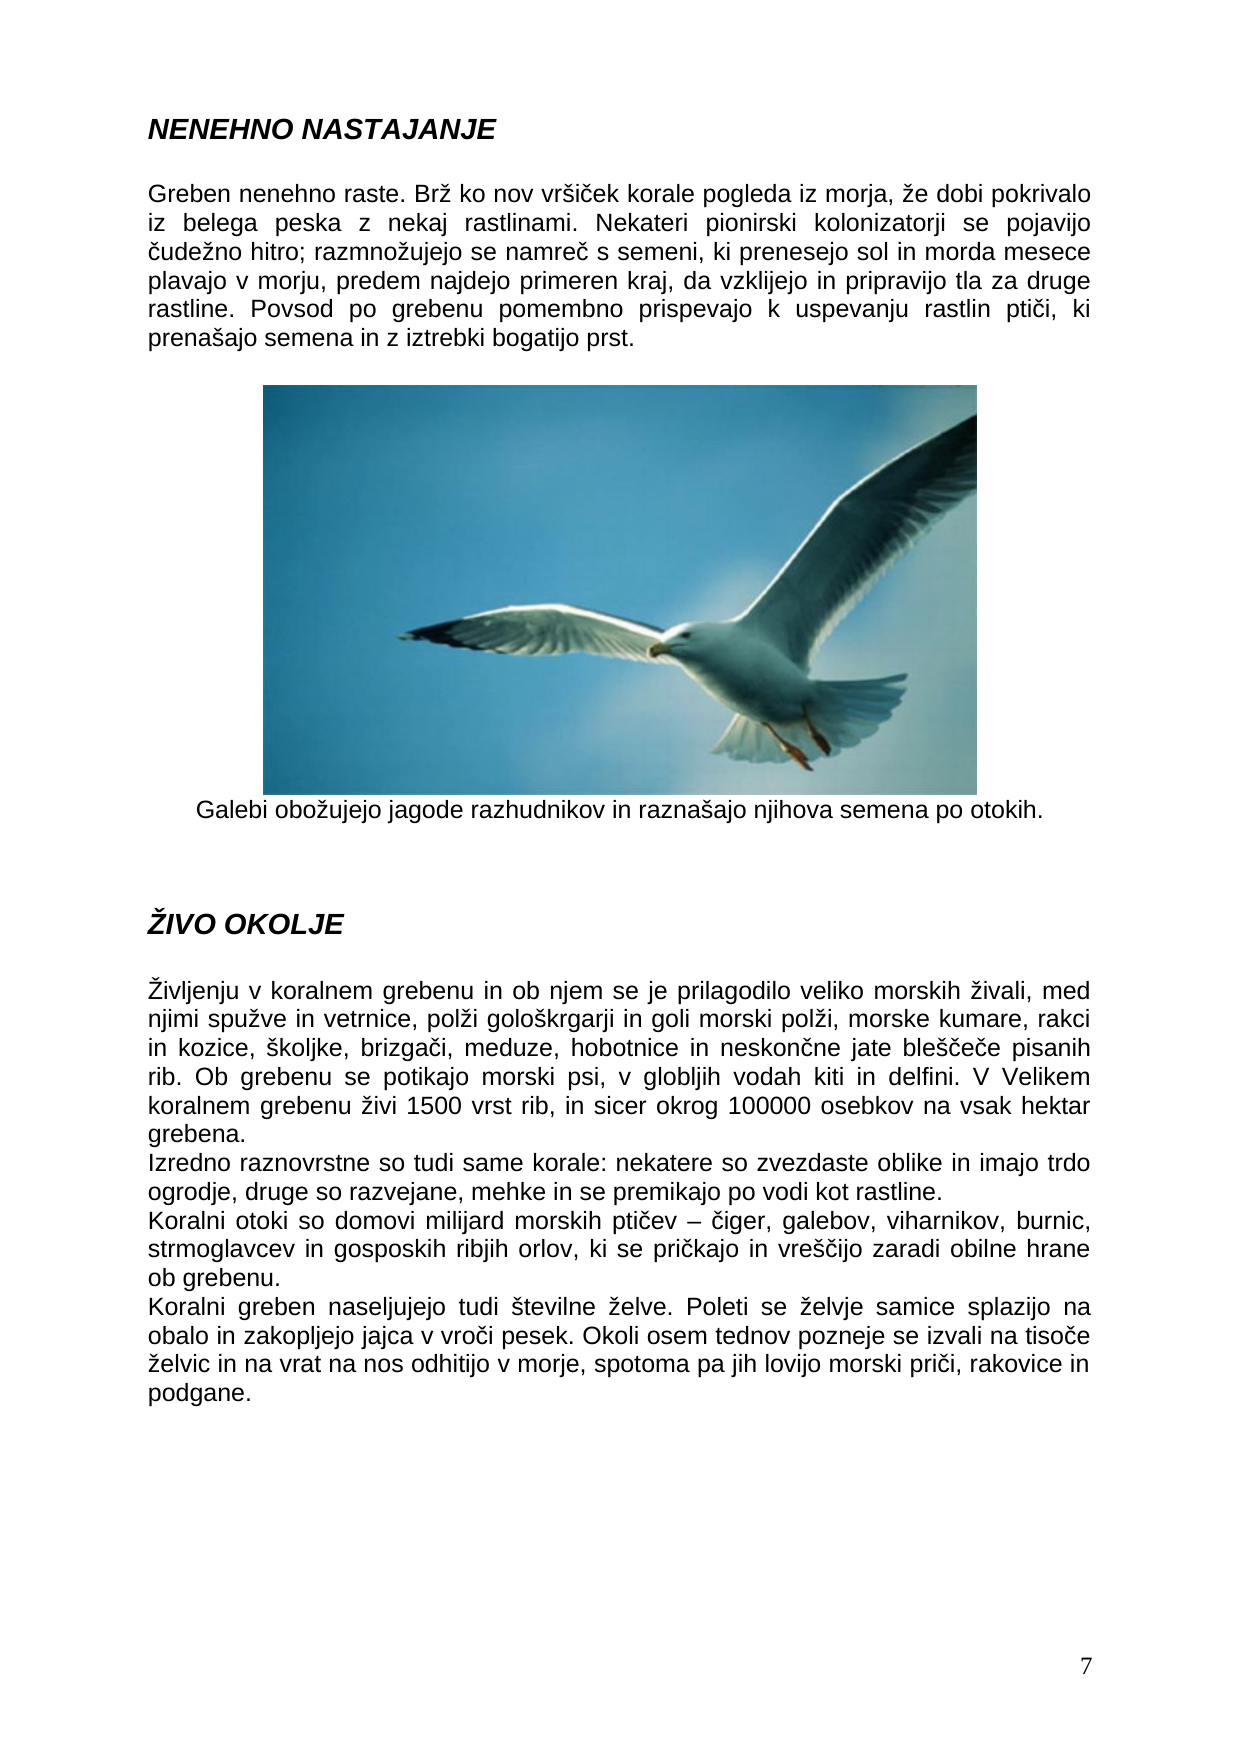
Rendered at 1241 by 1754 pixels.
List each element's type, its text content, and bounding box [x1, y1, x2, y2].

picture [263, 385, 977, 795]
text Koralni otoki so domovi milijard morskih ptičev – čiger, galebov, viharnikov, burnic, strmoglavcev in gosposkih ribjih orlov, ki se pričkajo in vreščijo zaradi obilne hrane ob grebenu. [148, 1206, 1092, 1292]
text Življenju v koralnem grebenu in ob njem se je prilagodilo veliko morskih živali, med njimi spužve in vetrnice, polži gološkrgarji in goli morski polži, morske kumare, rakci in kozice, školjke, brizgači, meduze, hobotnice in neskončne jate bleščeče pisanih rib. Ob grebenu se potikajo morski psi, v globljih vodah kiti in delfini. V Velikem koralnem grebenu živi 1500 vrst rib, in sicer okrog 100000 osebkov na vsak hektar grebena. [148, 976, 1092, 1148]
text Izredno raznovrstne so tudi same korale: nekatere so zvezdaste oblike in imajo trdo ogrodje, druge so razvejane, mehke in se premikajo po vodi kot rastline. [148, 1148, 1092, 1206]
subtitle ŽIVO OKOLJE [148, 907, 1092, 941]
text NENEHNO NASTAJANJE [148, 112, 1092, 146]
text Koralni greben naseljujejo tudi številne želve. Poleti se želvje samice splazijo na obalo in zakopljejo jajca v vroči pesek. Okoli osem tednov pozneje se izvali na tisoče želvic in na vrat na nos odhitijo v morje, spotoma pa jih lovijo morski priči, rakovice in podgane. [148, 1292, 1092, 1407]
text Galebi obožujejo jagode razhudnikov in raznašajo njihova semena po otokih. [148, 795, 1092, 824]
text Greben nenehno raste. Brž ko nov vršiček korale pogleda iz morja, že dobi pokrivalo iz belega peska z nekaj rastlinami. Nekateri pionirski kolonizatorji se pojavijo čudežno hitro; razmnožujejo se namreč s semeni, ki prenesejo sol in morda mesece plavajo v morju, predem najdejo primeren kraj, da vzklijejo in pripravijo tla za druge rastline. Povsod po grebenu pomembno prispevajo k uspevanju rastlin ptiči, ki prenašajo semena in z iztrebki bogatijo prst. [148, 179, 1092, 352]
